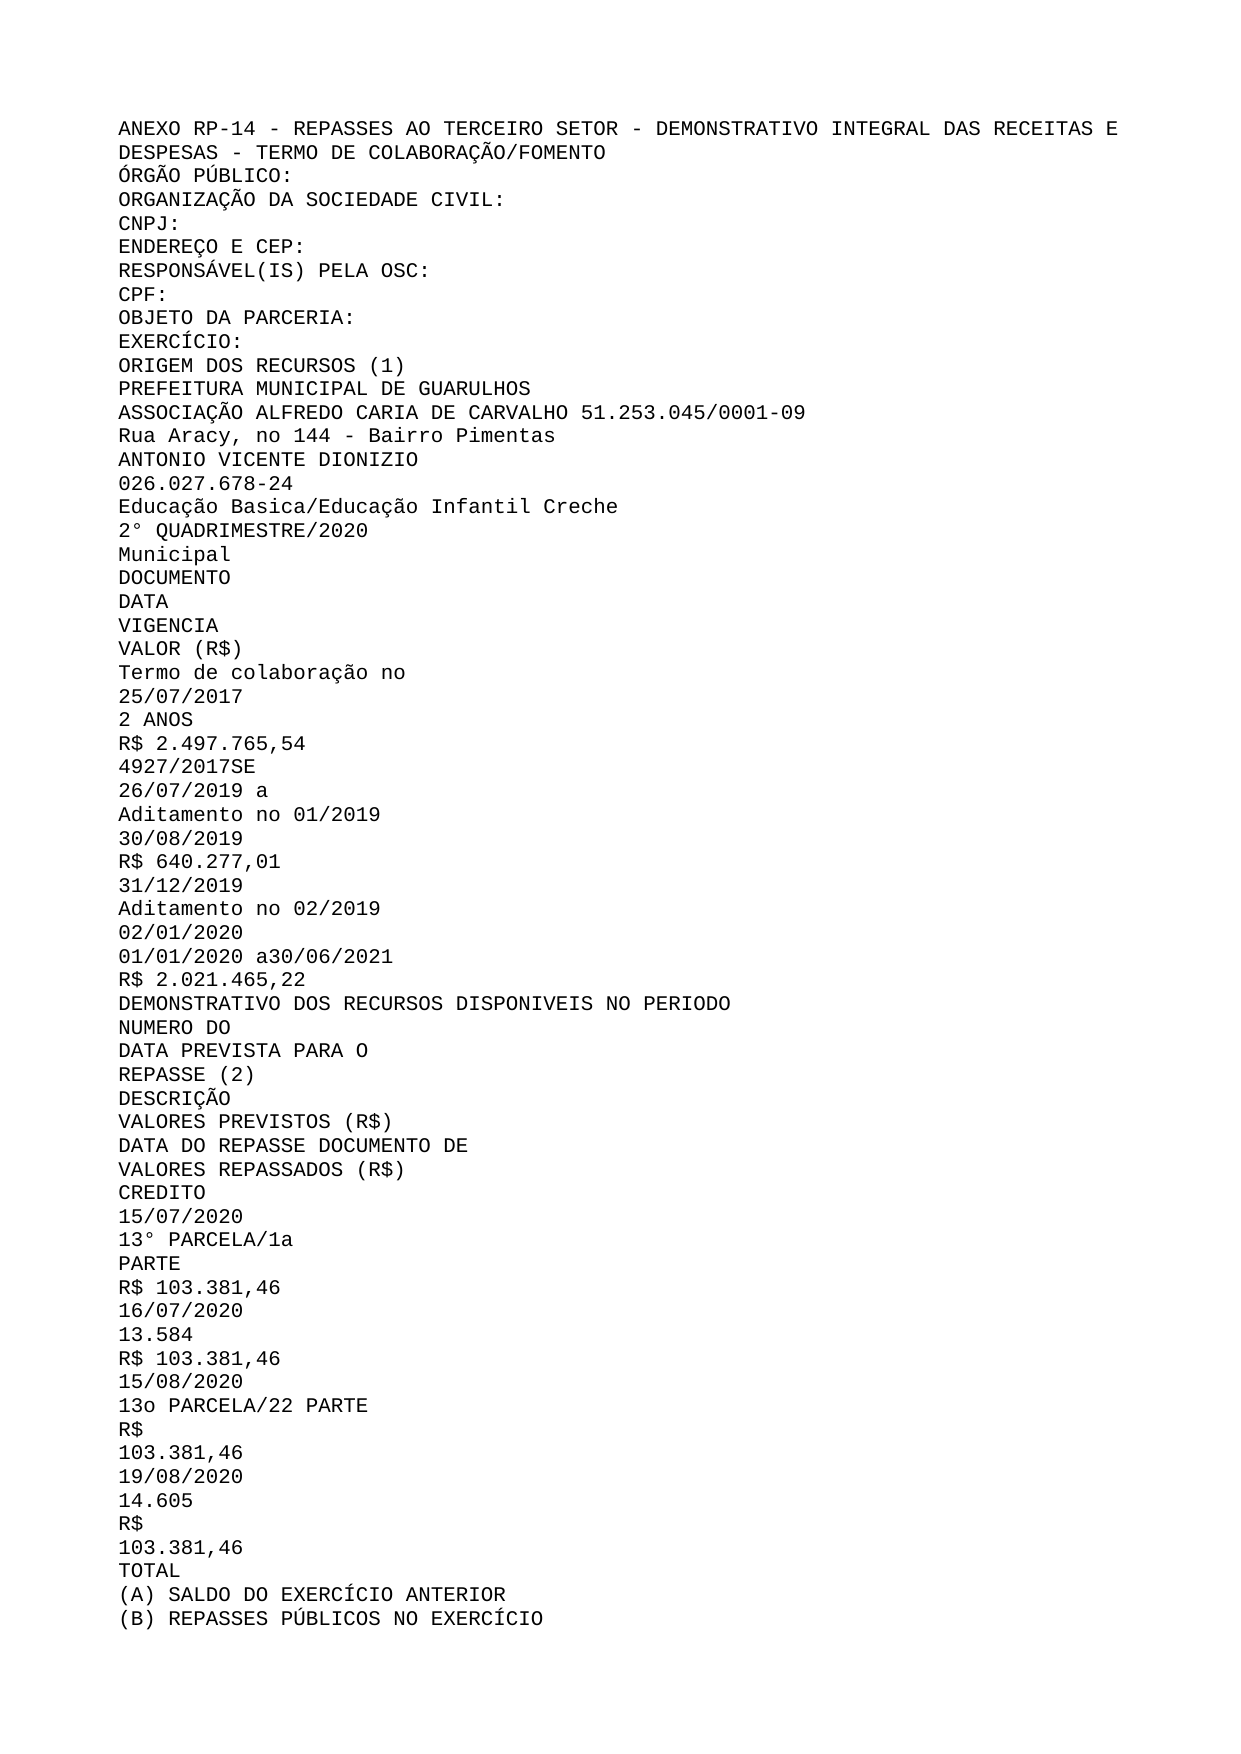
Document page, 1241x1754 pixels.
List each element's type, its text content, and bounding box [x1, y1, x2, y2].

text R$ 2.021.465,22 [118, 969, 1122, 993]
text ANEXO RP-14 - REPASSES AO TERCEIRO SETOR - DEMONSTRATIVO INTEGRAL DAS RECEITAS E DESPESAS - TERMO DE COLABORAÇÃO/FOMENTO [118, 118, 1122, 165]
text 16/07/2020 [118, 1300, 1122, 1324]
text DATA PREVISTA PARA O [118, 1040, 1122, 1064]
text 13° PARCELA/1a [118, 1229, 1122, 1253]
text VALORES REPASSADOS (R$) [118, 1158, 1122, 1182]
text VALORES PREVISTOS (R$) [118, 1111, 1122, 1135]
text 25/07/2017 [118, 686, 1122, 709]
text 026.027.678-24 [118, 473, 1122, 496]
text VIGENCIA [118, 615, 1122, 638]
text CNPJ: [118, 213, 1122, 236]
text ÓRGÃO PÚBLICO: [118, 165, 1122, 189]
text 31/12/2019 [118, 875, 1122, 898]
text Educação Basica/Educação Infantil Creche [118, 496, 1122, 520]
text REPASSE (2) [118, 1064, 1122, 1088]
text 103.381,46 [118, 1442, 1122, 1466]
text Aditamento no 01/2019 [118, 804, 1122, 827]
text R$ 103.381,46 [118, 1348, 1122, 1371]
text DOCUMENTO [118, 567, 1122, 591]
text 4927/2017SE [118, 757, 1122, 780]
text PARTE [118, 1253, 1122, 1277]
text EXERCÍCIO: [118, 331, 1122, 354]
text 14.605 [118, 1489, 1122, 1513]
text R$ 2.497.765,54 [118, 733, 1122, 757]
text 103.381,46 [118, 1537, 1122, 1561]
text Termo de colaboração no [118, 662, 1122, 686]
text 13o PARCELA/22 PARTE [118, 1395, 1122, 1419]
text 2° QUADRIMESTRE/2020 [118, 520, 1122, 544]
text DESCRIÇÃO [118, 1088, 1122, 1111]
text R$ [118, 1513, 1122, 1537]
text VALOR (R$) [118, 638, 1122, 662]
text TOTAL [118, 1561, 1122, 1584]
text 15/08/2020 [118, 1371, 1122, 1395]
text ASSOCIAÇÃO ALFREDO CARIA DE CARVALHO 51.253.045/0001-09 [118, 402, 1122, 426]
text 26/07/2019 a [118, 780, 1122, 804]
text PREFEITURA MUNICIPAL DE GUARULHOS [118, 378, 1122, 402]
text 02/01/2020 [118, 922, 1122, 946]
text (B) REPASSES PÚBLICOS NO EXERCÍCIO [118, 1608, 1122, 1631]
text R$ 640.277,01 [118, 851, 1122, 875]
text ORIGEM DOS RECURSOS (1) [118, 354, 1122, 378]
text 19/08/2020 [118, 1466, 1122, 1489]
text CPF: [118, 284, 1122, 307]
text ANTONIO VICENTE DIONIZIO [118, 449, 1122, 473]
text NUMERO DO [118, 1017, 1122, 1040]
text 30/08/2019 [118, 827, 1122, 851]
text ENDEREÇO E CEP: [118, 236, 1122, 260]
text R$ 103.381,46 [118, 1277, 1122, 1300]
text DATA DO REPASSE DOCUMENTO DE [118, 1135, 1122, 1158]
text ORGANIZAÇÃO DA SOCIEDADE CIVIL: [118, 189, 1122, 213]
text Aditamento no 02/2019 [118, 898, 1122, 922]
text DEMONSTRATIVO DOS RECURSOS DISPONIVEIS NO PERIODO [118, 993, 1122, 1017]
text (A) SALDO DO EXERCÍCIO ANTERIOR [118, 1584, 1122, 1608]
text 13.584 [118, 1324, 1122, 1348]
text Municipal [118, 544, 1122, 567]
text DATA [118, 591, 1122, 615]
text 2 ANOS [118, 709, 1122, 733]
text Rua Aracy, no 144 - Bairro Pimentas [118, 426, 1122, 449]
text RESPONSÁVEL(IS) PELA OSC: [118, 260, 1122, 284]
text 15/07/2020 [118, 1206, 1122, 1229]
text 01/01/2020 a30/06/2021 [118, 946, 1122, 969]
text CREDITO [118, 1182, 1122, 1206]
text OBJETO DA PARCERIA: [118, 307, 1122, 331]
text R$ [118, 1419, 1122, 1442]
